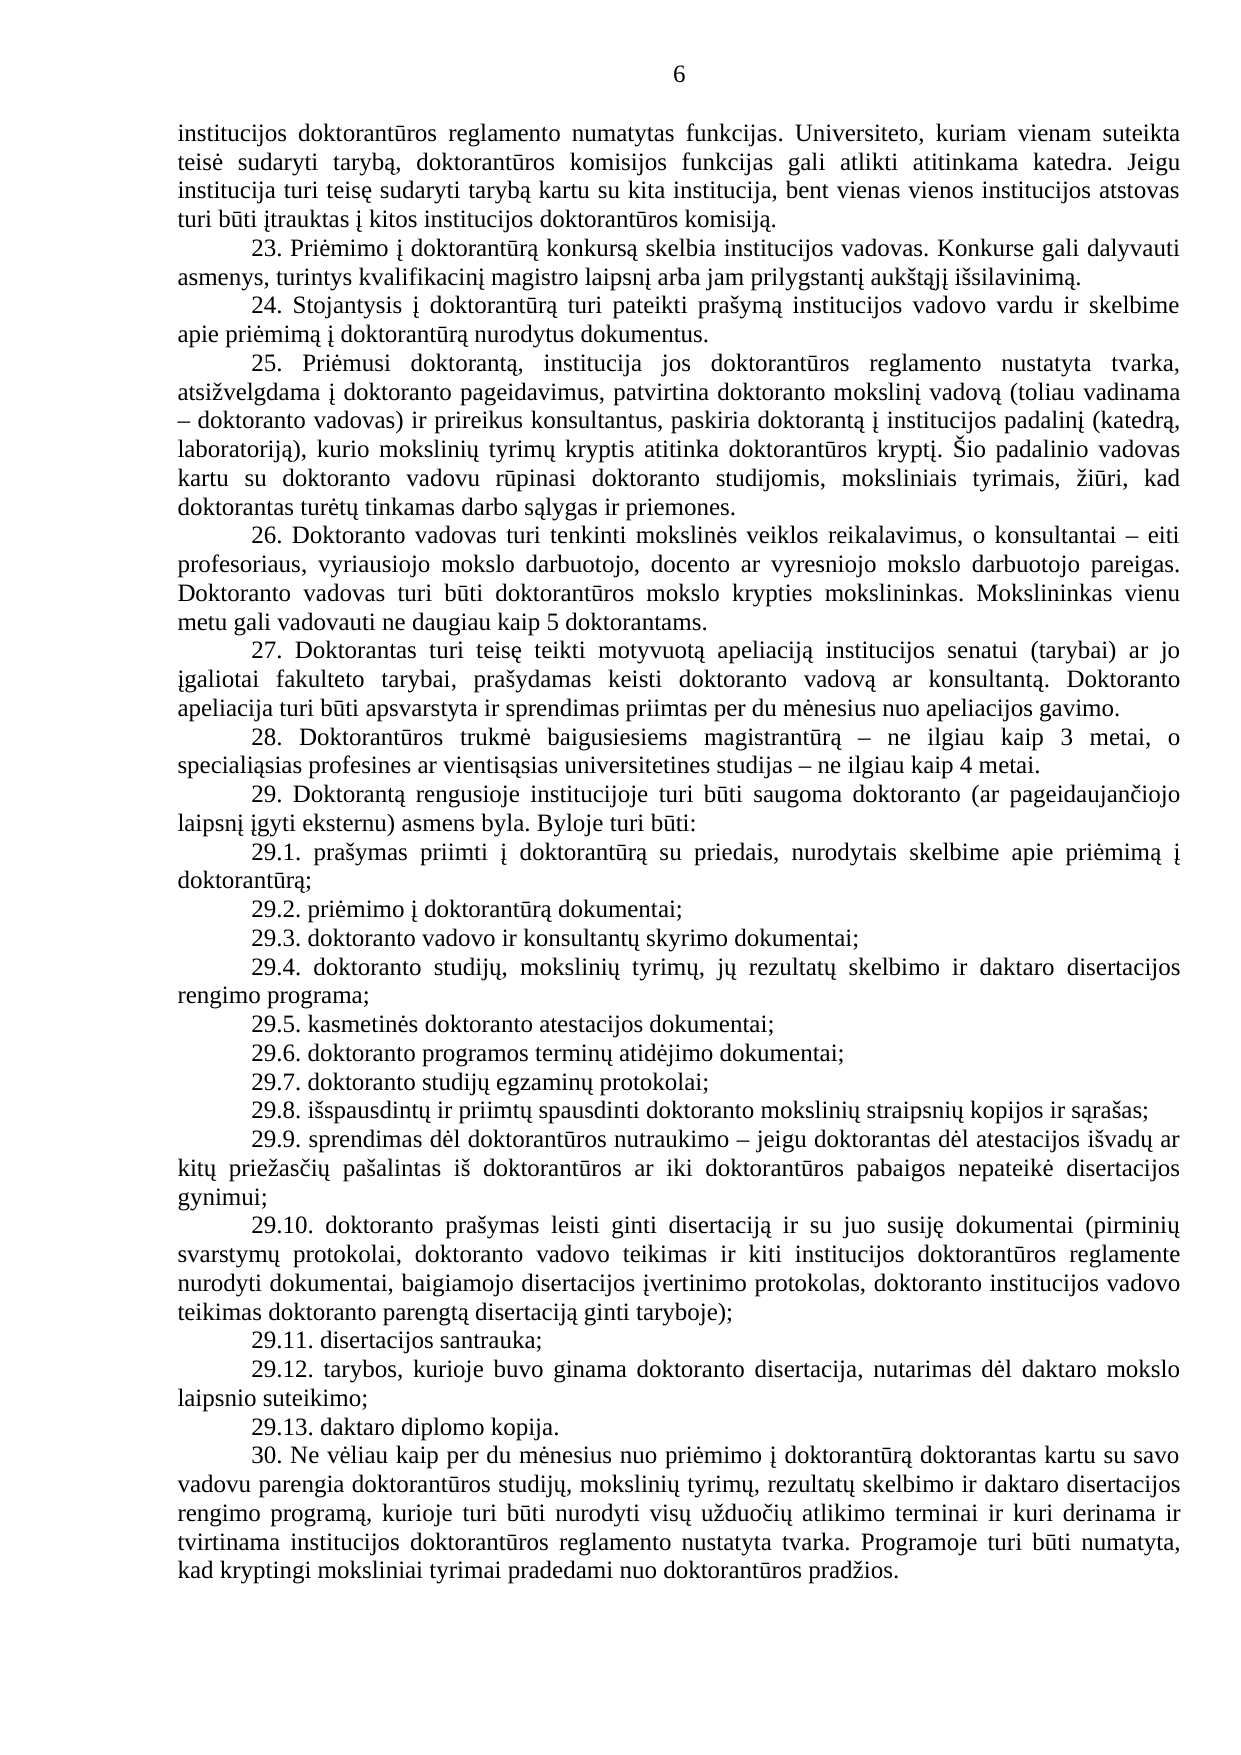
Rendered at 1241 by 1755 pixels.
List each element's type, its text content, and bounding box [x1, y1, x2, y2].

text 26. Doktoranto vadovas turi tenkinti mokslinės veiklos reikalavimus, o konsultantai – eiti profesoriaus, vyriausiojo mokslo darbuotojo, docento ar vyresniojo mokslo darbuotojo pareigas. Doktoranto vadovas turi būti doktorantūros mokslo krypties mokslininkas. Mokslininkas vienu metu gali vadovauti ne daugiau kaip 5 doktorantams. [177, 521, 1181, 636]
text 29.10. doktoranto prašymas leisti ginti disertaciją ir su juo susiję dokumentai (pirminių svarstymų protokolai, doktoranto vadovo teikimas ir kiti institucijos doktorantūros reglamente nurodyti dokumentai, baigiamojo disertacijos įvertinimo protokolas, doktoranto institucijos vadovo teikimas doktoranto parengtą disertaciją ginti taryboje); [177, 1211, 1181, 1326]
text institucijos doktorantūros reglamento numatytas funkcijas. Universiteto, kuriam vienam suteikta teisė sudaryti tarybą, doktorantūros komisijos funkcijas gali atlikti atitinkama katedra. Jeigu institucija turi teisę sudaryti tarybą kartu su kita institucija, bent vienas vienos institucijos atstovas turi būti įtrauktas į kitos institucijos doktorantūros komisiją. [177, 118, 1181, 233]
text 29.8. išspausdintų ir priimtų spausdinti doktoranto mokslinių straipsnių kopijos ir sąrašas; [177, 1096, 1181, 1124]
text 29.4. doktoranto studijų, mokslinių tyrimų, jų rezultatų skelbimo ir daktaro disertacijos rengimo programa; [177, 952, 1181, 1009]
text 29.11. disertacijos santrauka; [177, 1326, 1181, 1354]
text 25. Priėmusi doktorantą, institucija jos doktorantūros reglamento nustatyta tvarka, atsižvelgdama į doktoranto pageidavimus, patvirtina doktoranto mokslinį vadovą (toliau vadinama – doktoranto vadovas) ir prireikus konsultantus, paskiria doktorantą į institucijos padalinį (katedrą, laboratoriją), kurio mokslinių tyrimų kryptis atitinka doktorantūros kryptį. Šio padalinio vadovas kartu su doktoranto vadovu rūpinasi doktoranto studijomis, moksliniais tyrimais, žiūri, kad doktorantas turėtų tinkamas darbo sąlygas ir priemones. [177, 348, 1181, 521]
text 29.1. prašymas priimti į doktorantūrą su priedais, nurodytais skelbime apie priėmimą į doktorantūrą; [177, 837, 1181, 894]
text 29.9. sprendimas dėl doktorantūros nutraukimo – jeigu doktorantas dėl atestacijos išvadų ar kitų priežasčių pašalintas iš doktorantūros ar iki doktorantūros pabaigos nepateikė disertacijos gynimui; [177, 1124, 1181, 1211]
text 27. Doktorantas turi teisę teikti motyvuotą apeliaciją institucijos senatui (tarybai) ar jo įgaliotai fakulteto tarybai, prašydamas keisti doktoranto vadovą ar konsultantą. Doktoranto apeliacija turi būti apsvarstyta ir sprendimas priimtas per du mėnesius nuo apeliacijos gavimo. [177, 636, 1181, 722]
text 24. Stojantysis į doktorantūrą turi pateikti prašymą institucijos vadovo vardu ir skelbime apie priėmimą į doktorantūrą nurodytus dokumentus. [177, 291, 1181, 348]
text 29.12. tarybos, kurioje buvo ginama doktoranto disertacija, nutarimas dėl daktaro mokslo laipsnio suteikimo; [177, 1354, 1181, 1412]
text 28. Doktorantūros trukmė baigusiesiems magistrantūrą – ne ilgiau kaip 3 metai, o specialiąsias profesines ar vientisąsias universitetines studijas – ne ilgiau kaip 4 metai. [177, 722, 1181, 779]
text 29.7. doktoranto studijų egzaminų protokolai; [177, 1067, 1181, 1096]
text 29.6. doktoranto programos terminų atidėjimo dokumentai; [177, 1038, 1181, 1067]
text 23. Priėmimo į doktorantūrą konkursą skelbia institucijos vadovas. Konkurse gali dalyvauti asmenys, turintys kvalifikacinį magistro laipsnį arba jam prilygstantį aukštąjį išsilavinimą. [177, 233, 1181, 291]
text 30. Ne vėliau kaip per du mėnesius nuo priėmimo į doktorantūrą doktorantas kartu su savo vadovu parengia doktorantūros studijų, mokslinių tyrimų, rezultatų skelbimo ir daktaro disertacijos rengimo programą, kurioje turi būti nurodyti visų užduočių atlikimo terminai ir kuri derinama ir tvirtinama institucijos doktorantūros reglamento nustatyta tvarka. Programoje turi būti numatyta, kad kryptingi moksliniai tyrimai pradedami nuo doktorantūros pradžios. [177, 1441, 1181, 1584]
text 29. Doktorantą rengusioje institucijoje turi būti saugoma doktoranto (ar pageidaujančiojo laipsnį įgyti eksternu) asmens byla. Byloje turi būti: [177, 779, 1181, 837]
text 29.3. doktoranto vadovo ir konsultantų skyrimo dokumentai; [177, 923, 1181, 952]
text 29.13. daktaro diplomo kopija. [177, 1412, 1181, 1441]
text 29.5. kasmetinės doktoranto atestacijos dokumentai; [177, 1009, 1181, 1038]
text 29.2. priėmimo į doktorantūrą dokumentai; [177, 894, 1181, 923]
